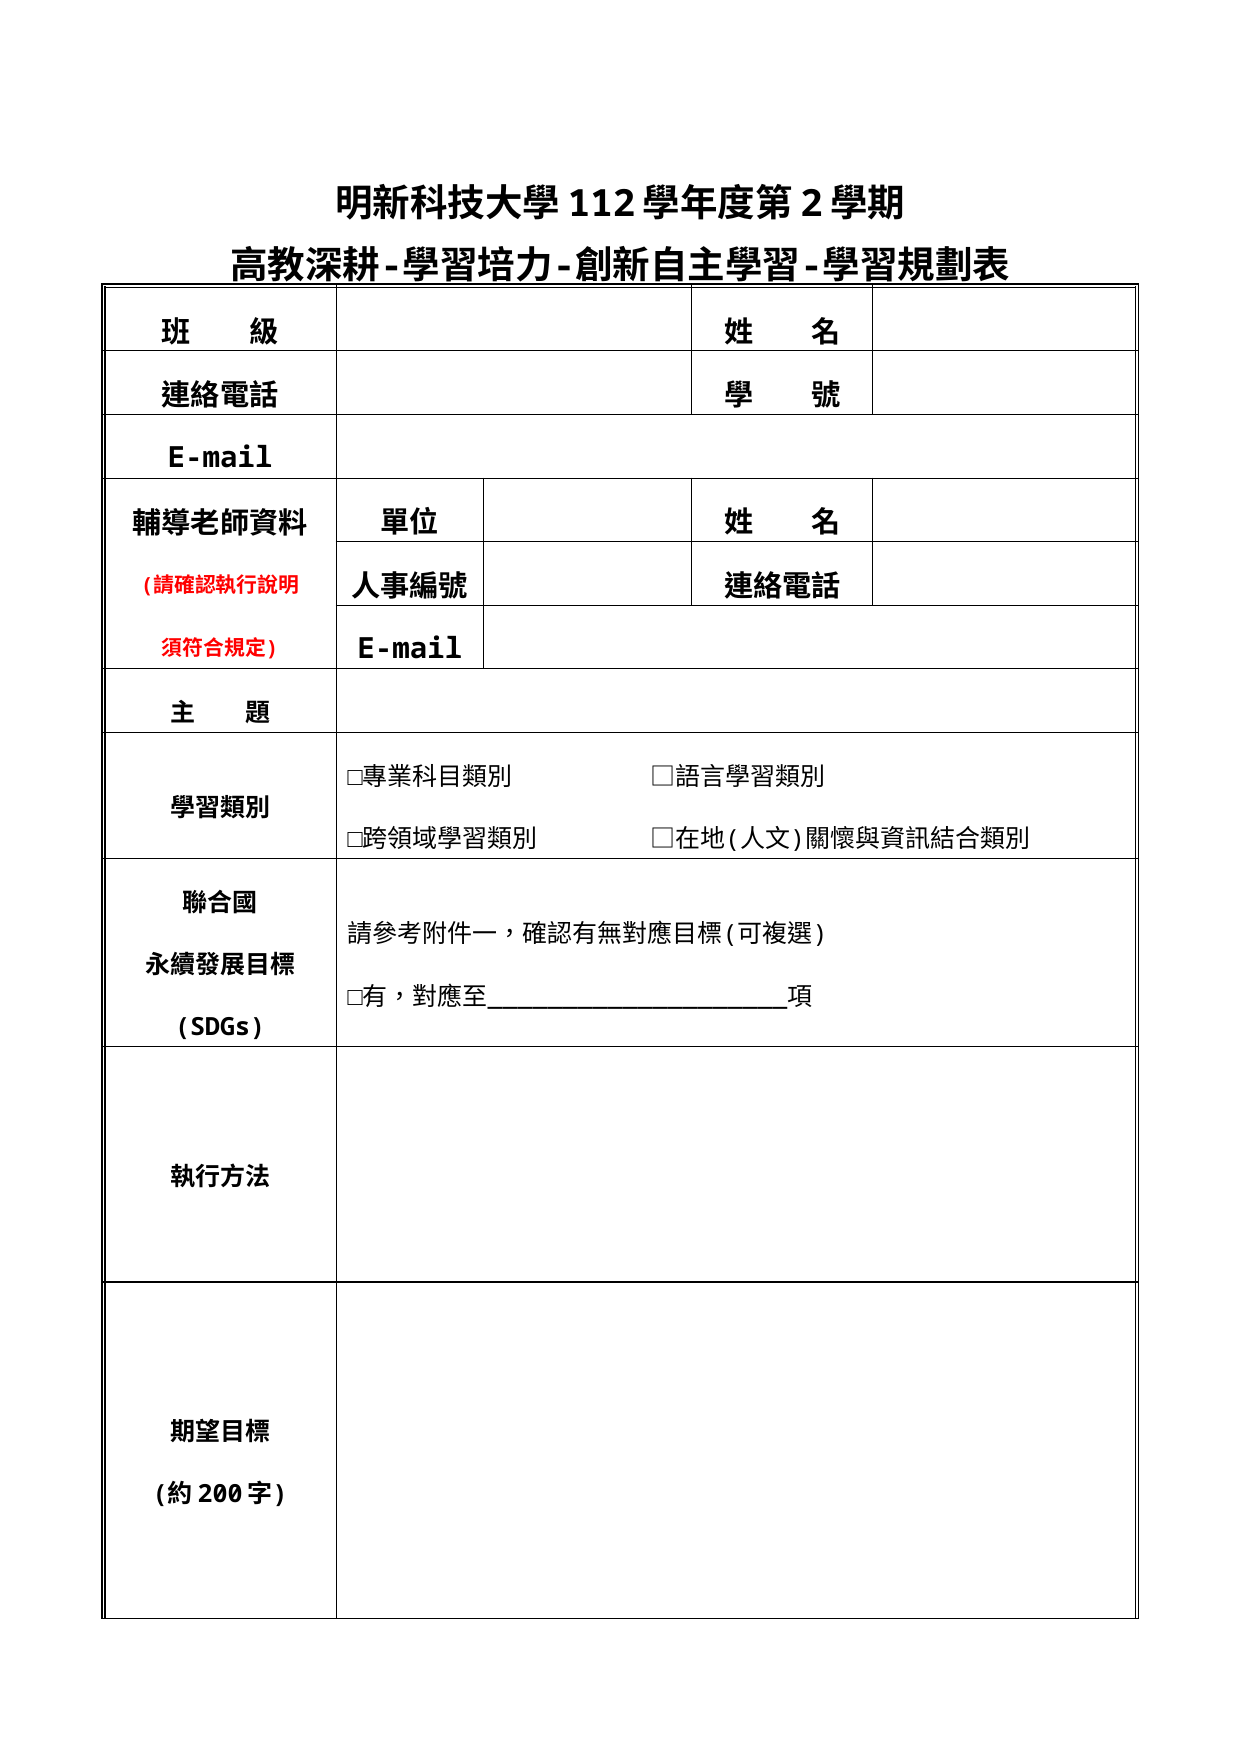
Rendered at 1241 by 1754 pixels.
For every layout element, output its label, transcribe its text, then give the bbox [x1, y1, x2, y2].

table_cell E-mail [337, 606, 483, 668]
table_cell 請參考附件一，確認有無對應目標(可複選) □有，對應至____________________項 [337, 859, 1135, 1046]
table_cell 聯合國 永續發展目標 (SDGs) [106, 859, 336, 1046]
text 明新科技大學112學年度第2學期 [75, 158, 1165, 221]
table_cell 單位 [337, 479, 483, 541]
table_cell 主 題 [106, 669, 336, 732]
table_header [873, 288, 1135, 350]
table_cell [873, 479, 1135, 541]
table_cell 期望目標 (約200字) [106, 1283, 336, 1618]
table_cell [337, 415, 1135, 477]
text 高教深耕-學習培力-創新自主學習-學習規劃表 [75, 221, 1165, 283]
table_cell [484, 479, 691, 541]
table_cell [337, 351, 691, 414]
table_cell 執行方法 [106, 1047, 336, 1281]
table_header 班 級 [106, 288, 336, 350]
table_cell [337, 1283, 1135, 1618]
table_header 姓 名 [692, 288, 872, 350]
table_cell [337, 1047, 1135, 1281]
table_header [337, 288, 691, 350]
table_cell [873, 542, 1135, 604]
table_cell [873, 351, 1135, 414]
table_cell □專業科目類別 □語言學習類別 □跨領域學習類別 □在地(人文)關懷與資訊結合類別 [337, 733, 1135, 858]
table_cell 學習類別 [106, 733, 336, 858]
table_cell 輔導老師資料 (請確認執行說明 須符合規定) [106, 479, 336, 668]
table_cell 連絡電話 [106, 351, 336, 414]
table_cell E-mail [106, 415, 336, 477]
table_cell 姓 名 [692, 479, 872, 541]
table_cell [484, 542, 691, 604]
table_cell 學 號 [692, 351, 872, 414]
table_cell [484, 606, 1135, 668]
table_cell 連絡電話 [692, 542, 872, 604]
table_cell [337, 669, 1135, 732]
table_cell 人事編號 [337, 542, 483, 604]
